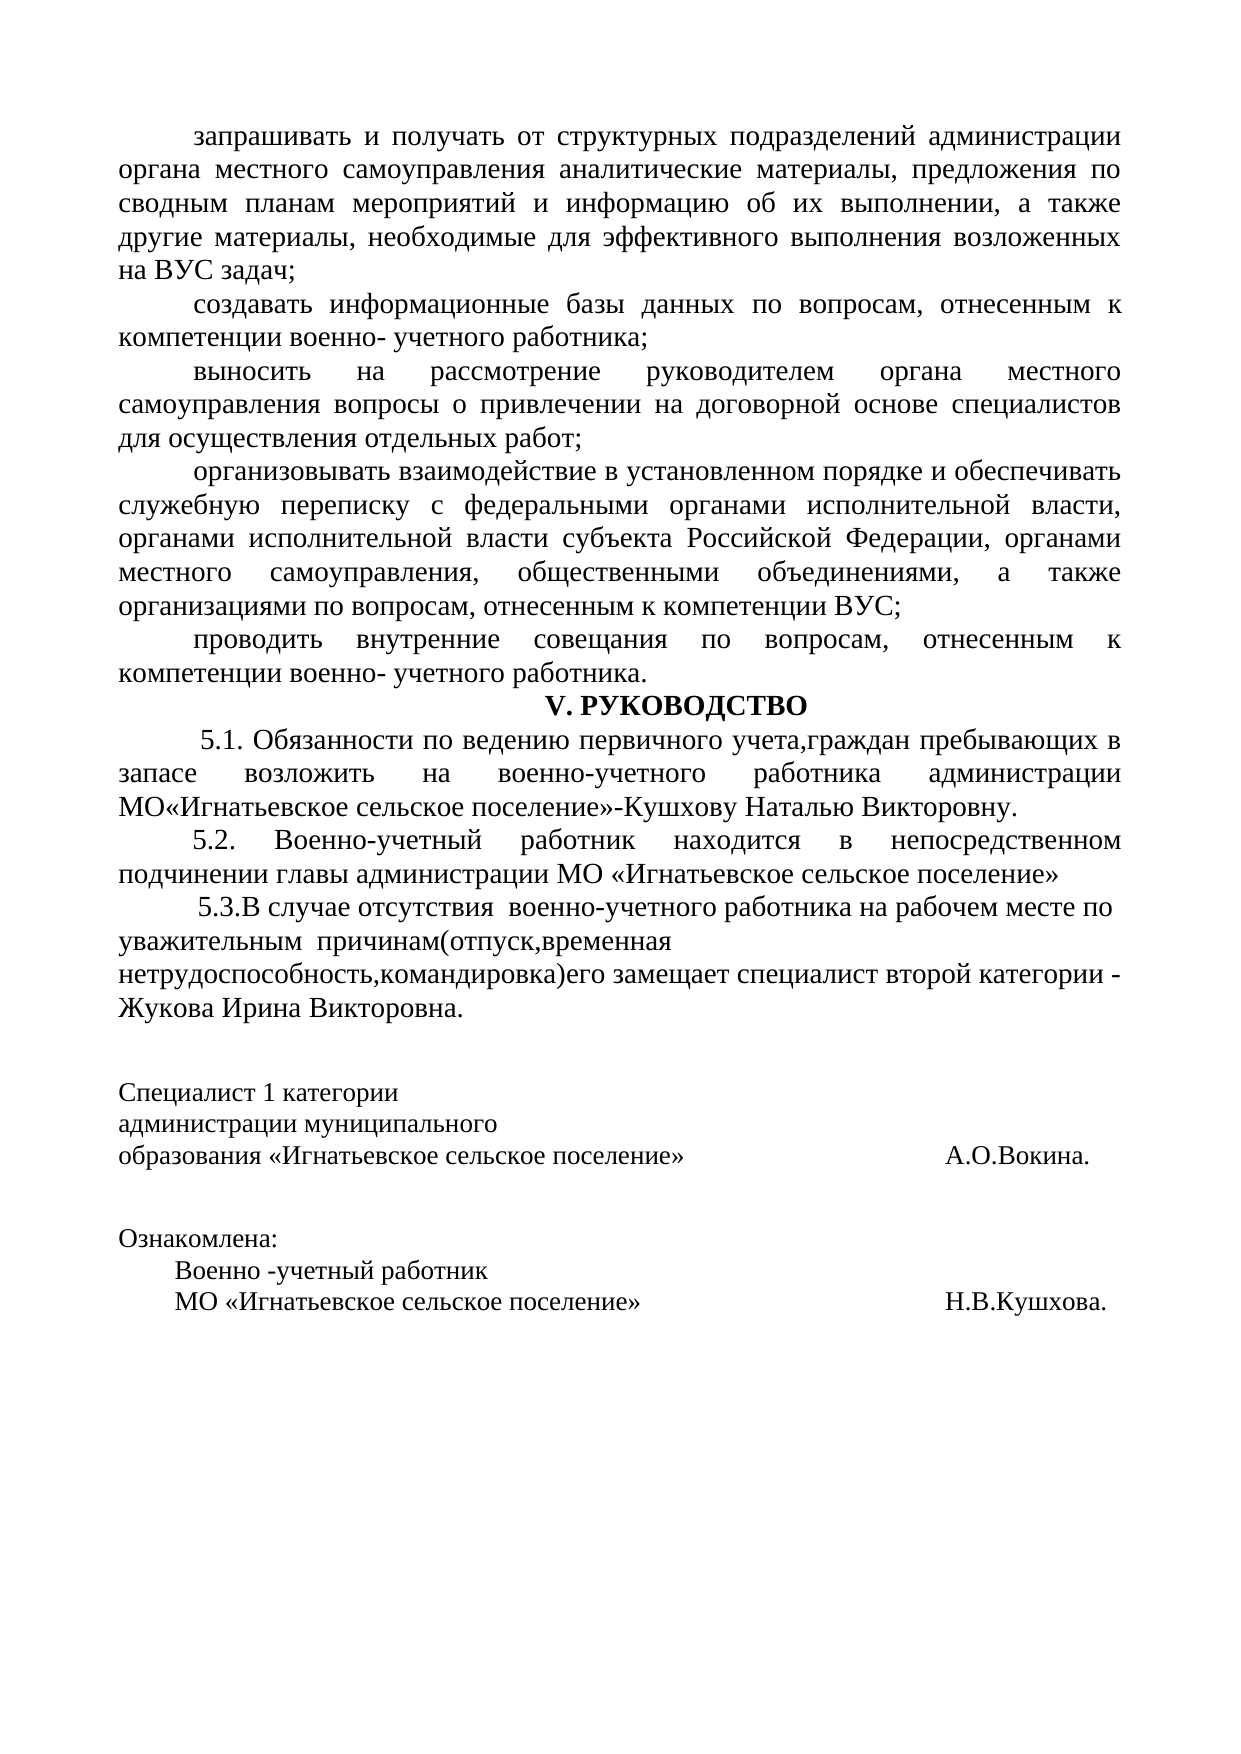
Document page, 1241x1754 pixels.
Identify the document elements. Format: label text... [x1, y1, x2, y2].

text 5.1. Обязанности по ведению первичного учета,граждан пребывающих в запасе возложить на военно-учетного работника администрации МО«Игнатьевское сельское поселение»-Кушхову Наталью Викторовну. [118, 722, 1122, 822]
text образования «Игнатьевское сельское поселение» А.О.Вокина. [118, 1139, 1122, 1170]
text проводить внутренние совещания по вопросам, отнесенным к компетенции военно- учетного работника. [118, 621, 1122, 688]
text V. РУКОВОДСТВО [231, 688, 1122, 722]
text 5.3.В случае отсутствия военно-учетного работника на рабочем месте по уважительным причинам(отпуск,временная нетрудоспособность,командировка)его замещает специалист второй категории -Жукова Ирина Викторовна. [118, 889, 1122, 1024]
text Военно -учетный работник [118, 1254, 1122, 1285]
text 5.2. Военно-учетный работник находится в непосредственном подчинении главы администрации МО «Игнатьевское сельское поселение» [118, 822, 1122, 889]
text запрашивать и получать от структурных подразделений администрации органа местного самоуправления аналитические материалы, предложения по сводным планам мероприятий и информацию об их выполнении, а также другие материалы, необходимые для эффективного выполнения возложенных на ВУС задач; [118, 118, 1122, 286]
text МО «Игнатьевское сельское поселение» Н.В.Кушхова. [118, 1285, 1122, 1316]
text Специалист 1 категории [118, 1076, 1122, 1108]
text администрации муниципального [118, 1108, 1122, 1139]
text создавать информационные базы данных по вопросам, отнесенным к компетенции военно- учетного работника; [118, 286, 1122, 353]
text Ознакомлена: [118, 1223, 1122, 1254]
text выносить на рассмотрение руководителем органа местного самоуправления вопросы о привлечении на договорной основе специалистов для осуществления отдельных работ; [118, 353, 1122, 453]
text организовывать взаимодействие в установленном порядке и обеспечивать служебную переписку с федеральными органами исполнительной власти, органами исполнительной власти субъекта Российской Федерации, органами местного самоуправления, общественными объединениями, а также организациями по вопросам, отнесенным к компетенции ВУС; [118, 453, 1122, 621]
